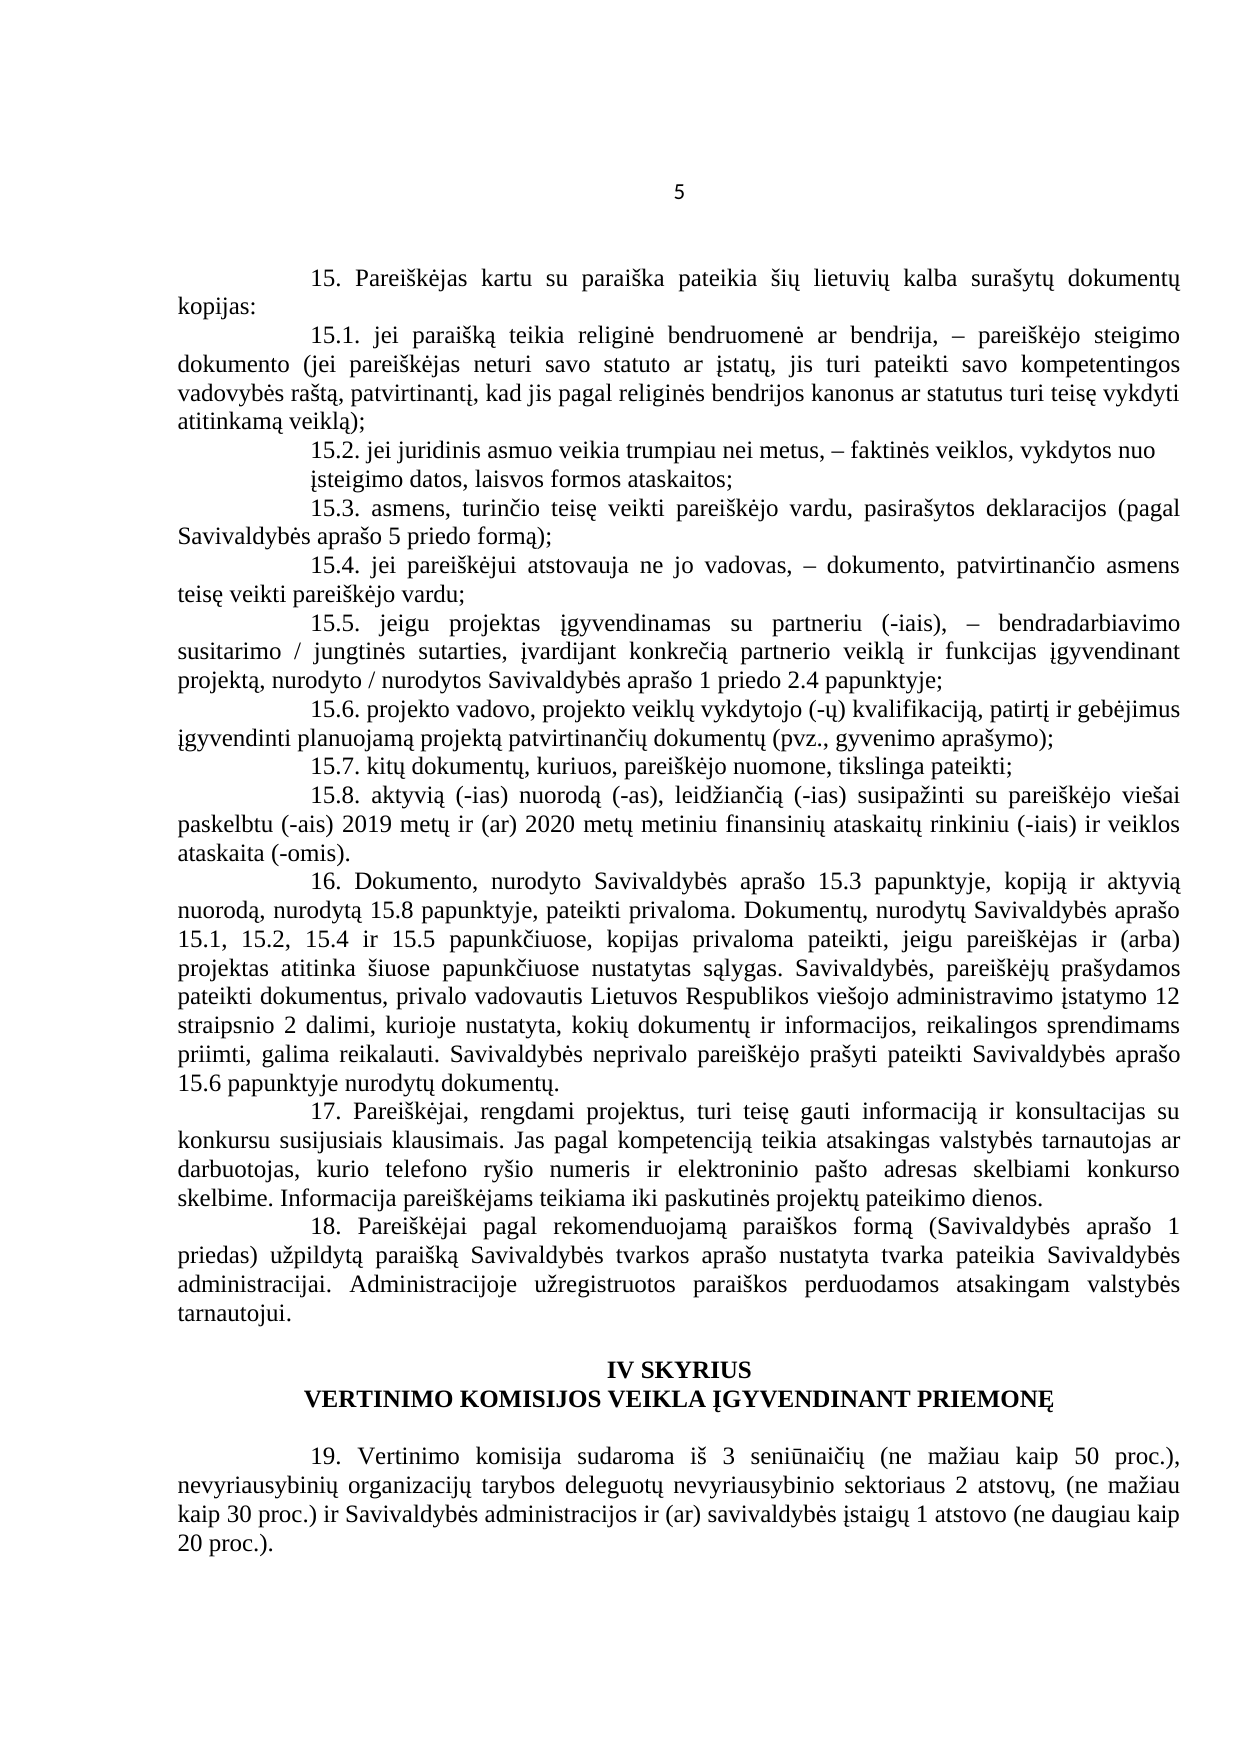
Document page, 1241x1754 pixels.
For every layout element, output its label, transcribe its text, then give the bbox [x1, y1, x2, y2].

text 15.7. kitų dokumentų, kuriuos, pareiškėjo nuomone, tikslinga pateikti; [177, 751, 1181, 780]
text 15.5. jeigu projektas įgyvendinamas su partneriu (-iais), – bendradarbiavimo susitarimo / jungtinės sutarties, įvardijant konkrečią partnerio veiklą ir funkcijas įgyvendinant projektą, nurodyto / nurodytos Savivaldybės aprašo 1 priedo 2.4 papunktyje; [177, 608, 1181, 694]
text 15.4. jei pareiškėjui atstovauja ne jo vadovas, – dokumento, patvirtinančio asmens teisę veikti pareiškėjo vardu; [177, 550, 1181, 608]
text IV SKYRIUS [177, 1355, 1181, 1384]
text 16. Dokumento, nurodyto Savivaldybės aprašo 15.3 papunktyje, kopiją ir aktyvią nuorodą, nurodytą 15.8 papunktyje, pateikti privaloma. Dokumentų, nurodytų Savivaldybės aprašo 15.1, 15.2, 15.4 ir 15.5 papunkčiuose, kopijas privaloma pateikti, jeigu pareiškėjas ir (arba) projektas atitinka šiuose papunkčiuose nustatytas sąlygas. Savivaldybės, pareiškėjų prašydamos pateikti dokumentus, privalo vadovautis Lietuvos Respublikos viešojo administravimo įstatymo 12 straipsnio 2 dalimi, kurioje nustatyta, kokių dokumentų ir informacijos, reikalingos sprendimams priimti, galima reikalauti. Savivaldybės neprivalo pareiškėjo prašyti pateikti Savivaldybės aprašo 15.6 papunktyje nurodytų dokumentų. [177, 866, 1181, 1096]
text 17. Pareiškėjai, rengdami projektus, turi teisę gauti informaciją ir konsultacijas su konkursu susijusiais klausimais. Jas pagal kompetenciją teikia atsakingas valstybės tarnautojas ar darbuotojas, kurio telefono ryšio numeris ir elektroninio pašto adresas skelbiami konkurso skelbime. Informacija pareiškėjams teikiama iki paskutinės projektų pateikimo dienos. [177, 1096, 1181, 1211]
text 15.1. jei paraišką teikia religinė bendruomenė ar bendrija, – pareiškėjo steigimo dokumento (jei pareiškėjas neturi savo statuto ar įstatų, jis turi pateikti savo kompetentingos vadovybės raštą, patvirtinantį, kad jis pagal religinės bendrijos kanonus ar statutus turi teisę vykdyti atitinkamą veiklą); [177, 320, 1181, 435]
text 15.6. projekto vadovo, projekto veiklų vykdytojo (-ų) kvalifikaciją, patirtį ir gebėjimus įgyvendinti planuojamą projektą patvirtinančių dokumentų (pvz., gyvenimo aprašymo); [177, 694, 1181, 751]
text 19. Vertinimo komisija sudaroma iš 3 seniūnaičių (ne mažiau kaip 50 proc.), nevyriausybinių organizacijų tarybos deleguotų nevyriausybinio sektoriaus 2 atstovų, (ne mažiau kaip 30 proc.) ir Savivaldybės administracijos ir (ar) savivaldybės įstaigų 1 atstovo (ne daugiau kaip 20 proc.). [177, 1441, 1181, 1556]
text 18. Pareiškėjai pagal rekomenduojamą paraiškos formą (Savivaldybės aprašo 1 priedas) užpildytą paraišką Savivaldybės tvarkos aprašo nustatyta tvarka pateikia Savivaldybės administracijai. Administracijoje užregistruotos paraiškos perduodamos atsakingam valstybės tarnautojui. [177, 1211, 1181, 1326]
text 15.3. asmens, turinčio teisę veikti pareiškėjo vardu, pasirašytos deklaracijos (pagal Savivaldybės aprašo 5 priedo formą); [177, 493, 1181, 550]
text 15.2. jei juridinis asmuo veikia trumpiau nei metus, – faktinės veiklos, vykdytos nuo [177, 435, 1181, 464]
text 15. Pareiškėjas kartu su paraiška pateikia šių lietuvių kalba surašytų dokumentų kopijas: [177, 263, 1181, 320]
text 15.8. aktyvią (-ias) nuorodą (-as), leidžiančią (-ias) susipažinti su pareiškėjo viešai paskelbtu (-ais) 2019 metų ir (ar) 2020 metų metiniu finansinių ataskaitų rinkiniu (-iais) ir veiklos ataskaita (-omis). [177, 780, 1181, 866]
text įsteigimo datos, laisvos formos ataskaitos; [177, 464, 1181, 493]
text VERTINIMO KOMISIJOS VEIKLA ĮGYVENDINANT PRIEMONĘ [177, 1384, 1181, 1413]
